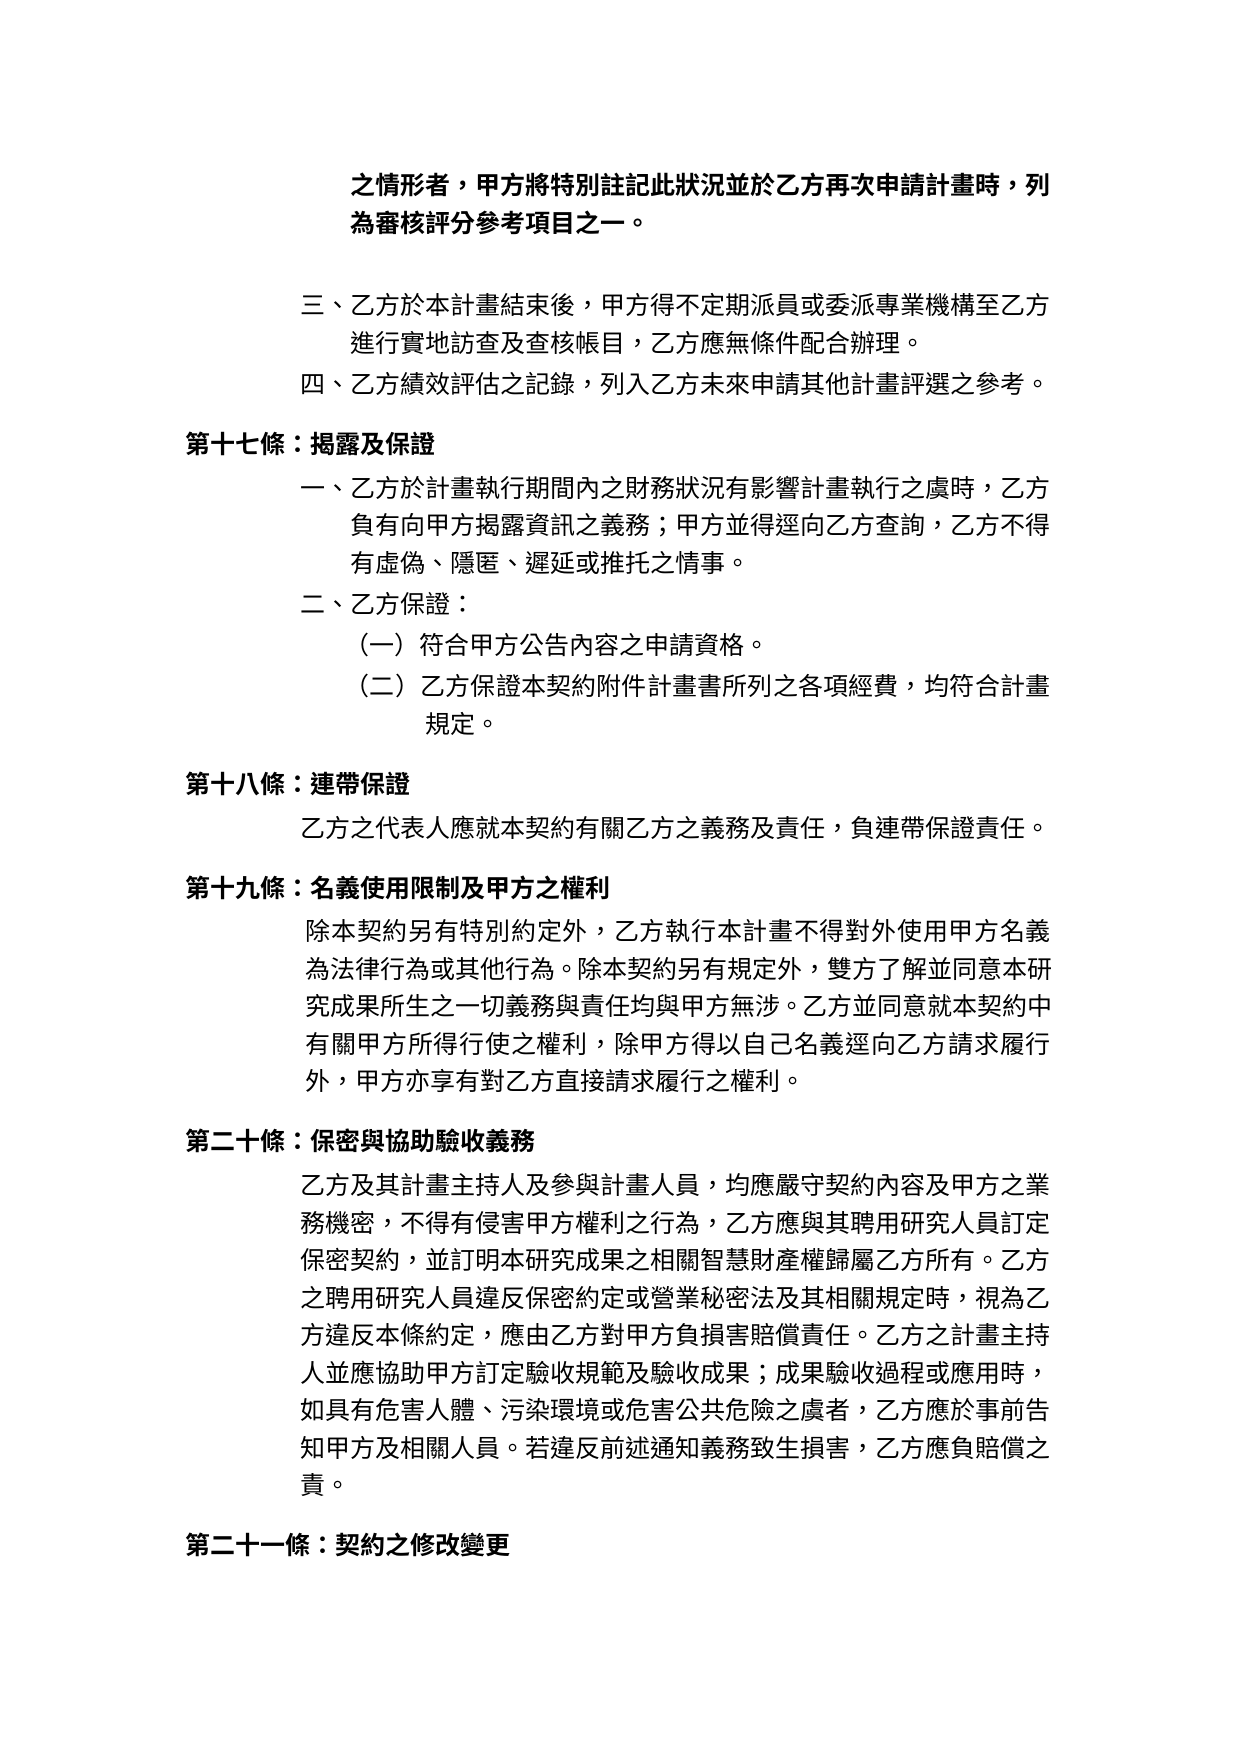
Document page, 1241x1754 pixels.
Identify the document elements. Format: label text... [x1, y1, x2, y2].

text 一、乙方於計畫執行期間內之財務狀況有影響計畫執行之虞時，乙方負有向甲方揭露資訊之義務；甲方並得逕向乙方查詢，乙方不得有虛偽、隱匿、遲延或推托之情事。 [300, 467, 1053, 579]
text 乙方之代表人應就本契約有關乙方之義務及責任，負連帶保證責任。 [300, 807, 1053, 844]
text 四、乙方績效評估之記錄，列入乙方未來申請其他計畫評選之參考。 [300, 363, 1053, 401]
text 乙方及其計畫主持人及參與計畫人員，均應嚴守契約內容及甲方之業務機密，不得有侵害甲方權利之行為，乙方應與其聘用研究人員訂定保密契約，並訂明本研究成果之相關智慧財產權歸屬乙方所有。乙方之聘用研究人員違反保密約定或營業秘密法及其相關規定時，視為乙方違反本條約定，應由乙方對甲方負損害賠償責任。乙方之計畫主持人並應協助甲方訂定驗收規範及驗收成果；成果驗收過程或應用時，如具有危害人體、污染環境或危害公共危險之虞者，乙方應於事前告知甲方及相關人員。若違反前述通知義務致生損害，乙方應負賠償之責。 [300, 1164, 1053, 1502]
text 第二十一條：契約之修改變更 [185, 1514, 1046, 1564]
text 之情形者，甲方將特別註記此狀況並於乙方再次申請計畫時，列為審核評分參考項目之一。 [300, 164, 1053, 239]
text 第十八條：連帶保證 [185, 753, 1046, 803]
text 三、乙方於本計畫結束後，甲方得不定期派員或委派專業機構至乙方進行實地訪查及查核帳目，乙方應無條件配合辦理。 [300, 284, 1053, 359]
text 除本契約另有特別約定外，乙方執行本計畫不得對外使用甲方名義為法律行為或其他行為。除本契約另有規定外，雙方了解並同意本研究成果所生之一切義務與責任均與甲方無涉。乙方並同意就本契約中有關甲方所得行使之權利，除甲方得以自己名義逕向乙方請求履行外，甲方亦享有對乙方直接請求履行之權利。 [305, 911, 1053, 1098]
text （二）乙方保證本契約附件計畫書所列之各項經費，均符合計畫規定。 [344, 666, 1053, 741]
text （一）符合甲方公告內容之申請資格。 [344, 624, 1053, 662]
text 二、乙方保證： [300, 583, 1053, 621]
text 第十七條：揭露及保證 [185, 413, 1046, 463]
text 第二十條：保密與協助驗收義務 [185, 1111, 1046, 1161]
text 第十九條：名義使用限制及甲方之權利 [185, 857, 1046, 907]
